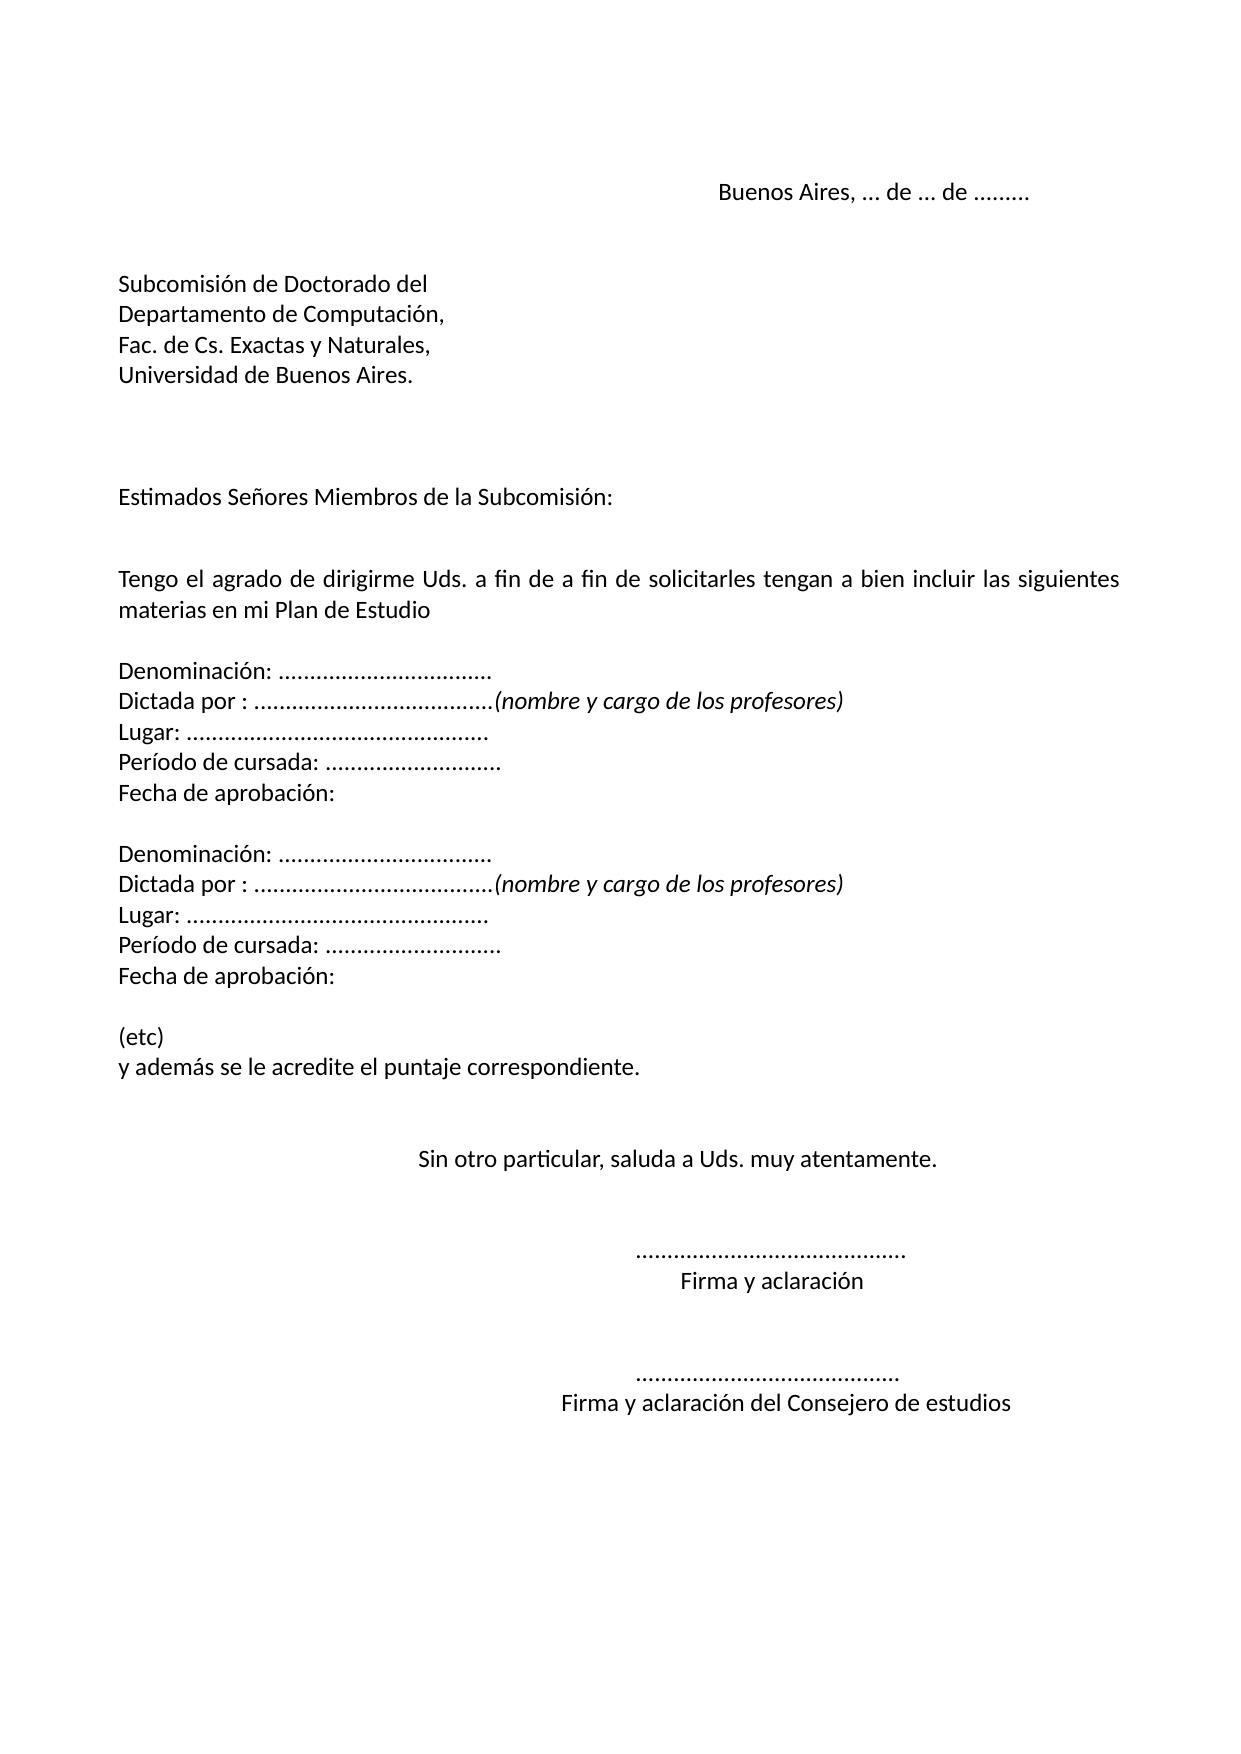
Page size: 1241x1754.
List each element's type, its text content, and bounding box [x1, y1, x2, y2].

text Lugar: ................................................ [118, 899, 1122, 929]
text (etc) [118, 1021, 1122, 1052]
text Sin otro particular, saluda a Uds. muy atentamente. [343, 1143, 1122, 1174]
text Estimados Señores Miembros de la Subcomisión: [118, 482, 1122, 512]
text Período de cursada: ............................ [118, 929, 1122, 960]
text Dictada por : ......................................(nombre y cargo de los profesores) [118, 868, 1122, 899]
text Tengo el agrado de dirigirme Uds. a fin de a fin de solicitarles tengan a bien incluir las siguientes materias en mi Plan de Estudio [118, 563, 1122, 624]
text Denominación: .................................. [118, 655, 1122, 685]
text y además se le acredite el puntaje correspondiente. [118, 1052, 1122, 1082]
text Departamento de Computación, [118, 298, 1122, 329]
text .......................................... [118, 1357, 1122, 1387]
text Fecha de aprobación: [118, 777, 1122, 807]
text Universidad de Buenos Aires. [118, 359, 1122, 390]
text Lugar: ................................................ [118, 716, 1122, 746]
text Buenos Aires, ... de ... de ......... [718, 176, 1122, 207]
text Fecha de aprobación: [118, 960, 1122, 991]
text Período de cursada: ............................ [118, 746, 1122, 777]
text Fac. de Cs. Exactas y Naturales, [118, 329, 1122, 359]
text Firma y aclaración [118, 1265, 1122, 1296]
text Subcomisión de Doctorado del [118, 268, 1122, 298]
text ........................................... [118, 1235, 1122, 1265]
text Denominación: .................................. [118, 838, 1122, 868]
text Firma y aclaración del Consejero de estudios [118, 1387, 1122, 1418]
text Dictada por : ......................................(nombre y cargo de los profesores) [118, 685, 1122, 716]
